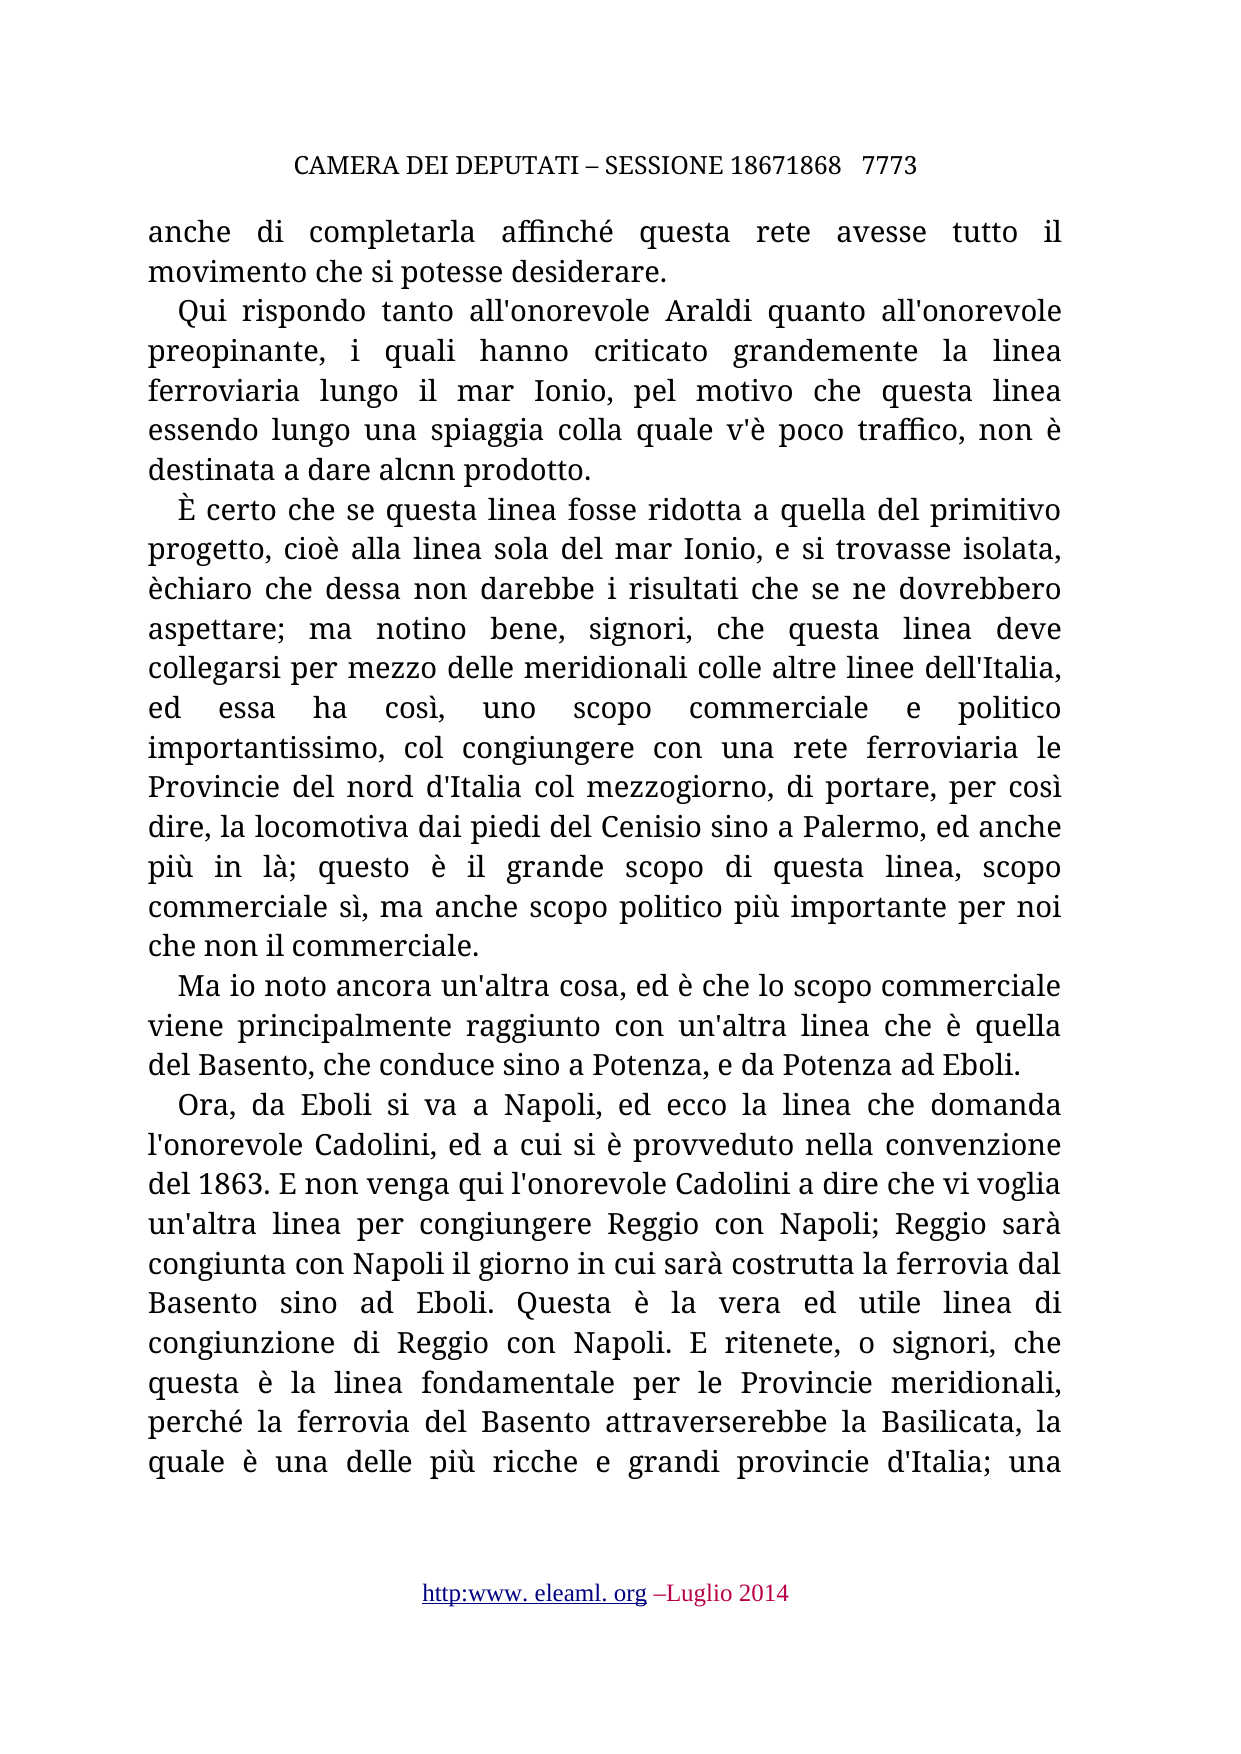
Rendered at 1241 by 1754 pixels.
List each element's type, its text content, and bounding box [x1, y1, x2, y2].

text Ma io noto ancora un'altra cosa, ed è che lo scopo commerciale viene principalmente raggiunto con un'altra linea che è quella del Basento, che conduce sino a Potenza, e da Potenza ad Eboli. [148, 965, 1063, 1084]
text È certo che se questa linea fosse ridotta a quella del primitivo progetto, cioè alla linea sola del mar Ionio, e si trovasse isolata, èchiaro che dessa non darebbe i risultati che se ne dovrebbero aspettare; ma notino bene, signori, che questa linea deve collegarsi per mezzo delle meridionali colle altre linee dell'Italia, ed essa ha così, uno scopo commerciale e politico importantissimo, col congiungere con una rete ferroviaria le Provincie del nord d'Italia col mezzogiorno, di portare, per così dire, la locomotiva dai piedi del Cenisio sino a Palermo, ed anche più in là; questo è il grande scopo di questa linea, scopo commerciale sì, ma anche scopo politico più importante per noi che non il commerciale. [148, 489, 1063, 965]
text Qui rispondo tanto all'onorevole Araldi quanto all'onorevole preopinante, i quali hanno criticato grandemente la linea ferroviaria lungo il mar Ionio, pel motivo che questa linea essendo lungo una spiaggia colla quale v'è poco traffico, non è destinata a dare alcnn prodotto. [148, 291, 1063, 489]
text anche di completarla affinché questa rete avesse tutto il movimento che si potesse desiderare. [148, 211, 1063, 291]
text Ora, da Eboli si va a Napoli, ed ecco la linea che domanda l'onorevole Cadolini, ed a cui si è provveduto nella convenzione del 1863. E non venga qui l'onorevole Cadolini a dire che vi voglia un'altra linea per congiungere Reggio con Napoli; Reggio sarà congiunta con Napoli il giorno in cui sarà costrutta la ferrovia dal Basento sino ad Eboli. Questa è la vera ed utile linea di congiunzione di Reggio con Napoli. E ritenete, o signori, che questa è la linea fondamentale per le Provincie meridionali, perché la ferrovia del Basento attraverserebbe la Basilicata, la quale è una delle più ricche e grandi provincie d'Italia; una [148, 1084, 1063, 1481]
